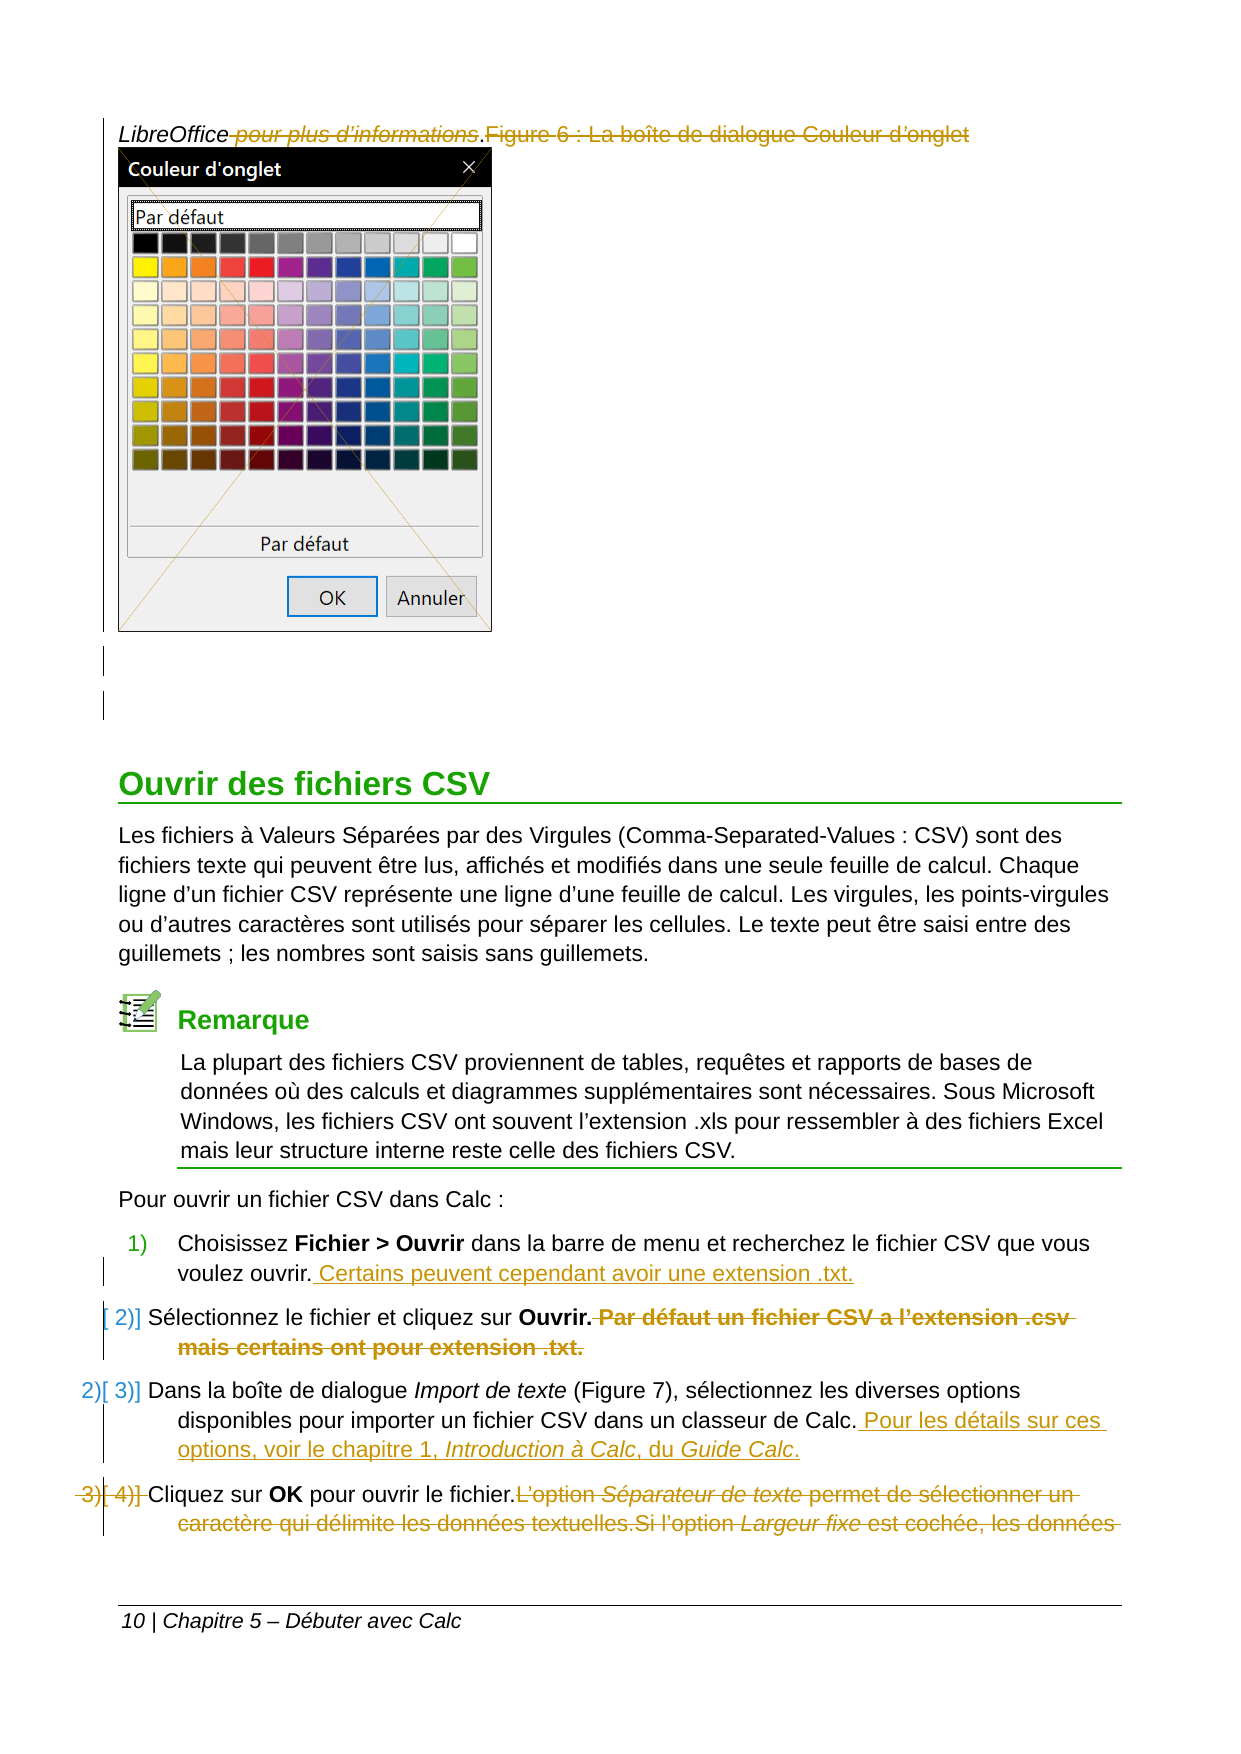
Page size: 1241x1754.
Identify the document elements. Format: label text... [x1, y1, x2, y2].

picture [306, 149, 492, 630]
list Dans la boîte de dialogue Import de texte (Figure 7), sélectionnez les diverses options disponibles pour importer un fichier CSV dans un classeur de Calc. Pour les détails sur ces options, voir le chapitre 1, Introduction à Calc, du Guide Calc. [148, 1374, 1122, 1463]
list Remarque [118, 989, 1122, 1035]
text Pour ouvrir un fichier CSV dans Calc : [118, 1183, 1122, 1213]
list Cliquez sur OK pour ouvrir le fichier. [688, 1525, 781, 1536]
picture [119, 392, 491, 632]
list Choisissez Fichier > Ouvrir dans la barre de menu et recherchez le fichier CSV que vous voulez ouvrir. Certains peuvent cependant avoir une extension .txt. [148, 1227, 1122, 1286]
subtitle Ouvrir des fichiers CSV [118, 764, 1122, 802]
text La plupart des fichiers CSV proviennent de tables, requêtes et rapports de bases de données où des calculs et diagrammes supplémentaires sont nécessaires. Sous Microsoft Windows, les fichiers CSV ont souvent l’extension .xls pour ressembler à des fichiers Excel mais leur structure interne reste celle des fichiers CSV. [177, 1043, 1122, 1167]
list Cliquez sur OK pour ouvrir le fichier. [148, 1477, 1122, 1536]
list Sélectionnez le fichier et cliquez sur Ouvrir. [148, 1301, 1122, 1360]
picture [119, 147, 491, 388]
text Pour modifier la couleur de l’onglet, faites un clic droit sur celui-ci et sélectionnez Couleur d’onglet dans le menu contextuel pour ouvrir la boîte de dialogue Couleur d’onglet. Choisissez votre couleur et cliquez sur OK. Pour ajouter de nouvelles couleurs à la palette, voyez le Chapitre 14, Personnaliser LibreOffice. [118, 118, 1122, 632]
list Cliquez sur OK pour ouvrir le fichier. [290, 1525, 686, 1536]
picture [118, 149, 304, 630]
text Les fichiers à Valeurs Séparées par des Virgules (Comma-Separated-Values : CSV) sont des fichiers texte qui peuvent être lus, affichés et modifiés dans une seule feuille de calcul. Chaque ligne d’un fichier CSV représente une ligne d’une feuille de calcul. Les virgules, les points-virgules ou d’autres caractères sont utilisés pour séparer les cellules. Le texte peut être saisi entre des guillemets ; les nombres sont saisis sans guillemets. [118, 819, 1122, 967]
